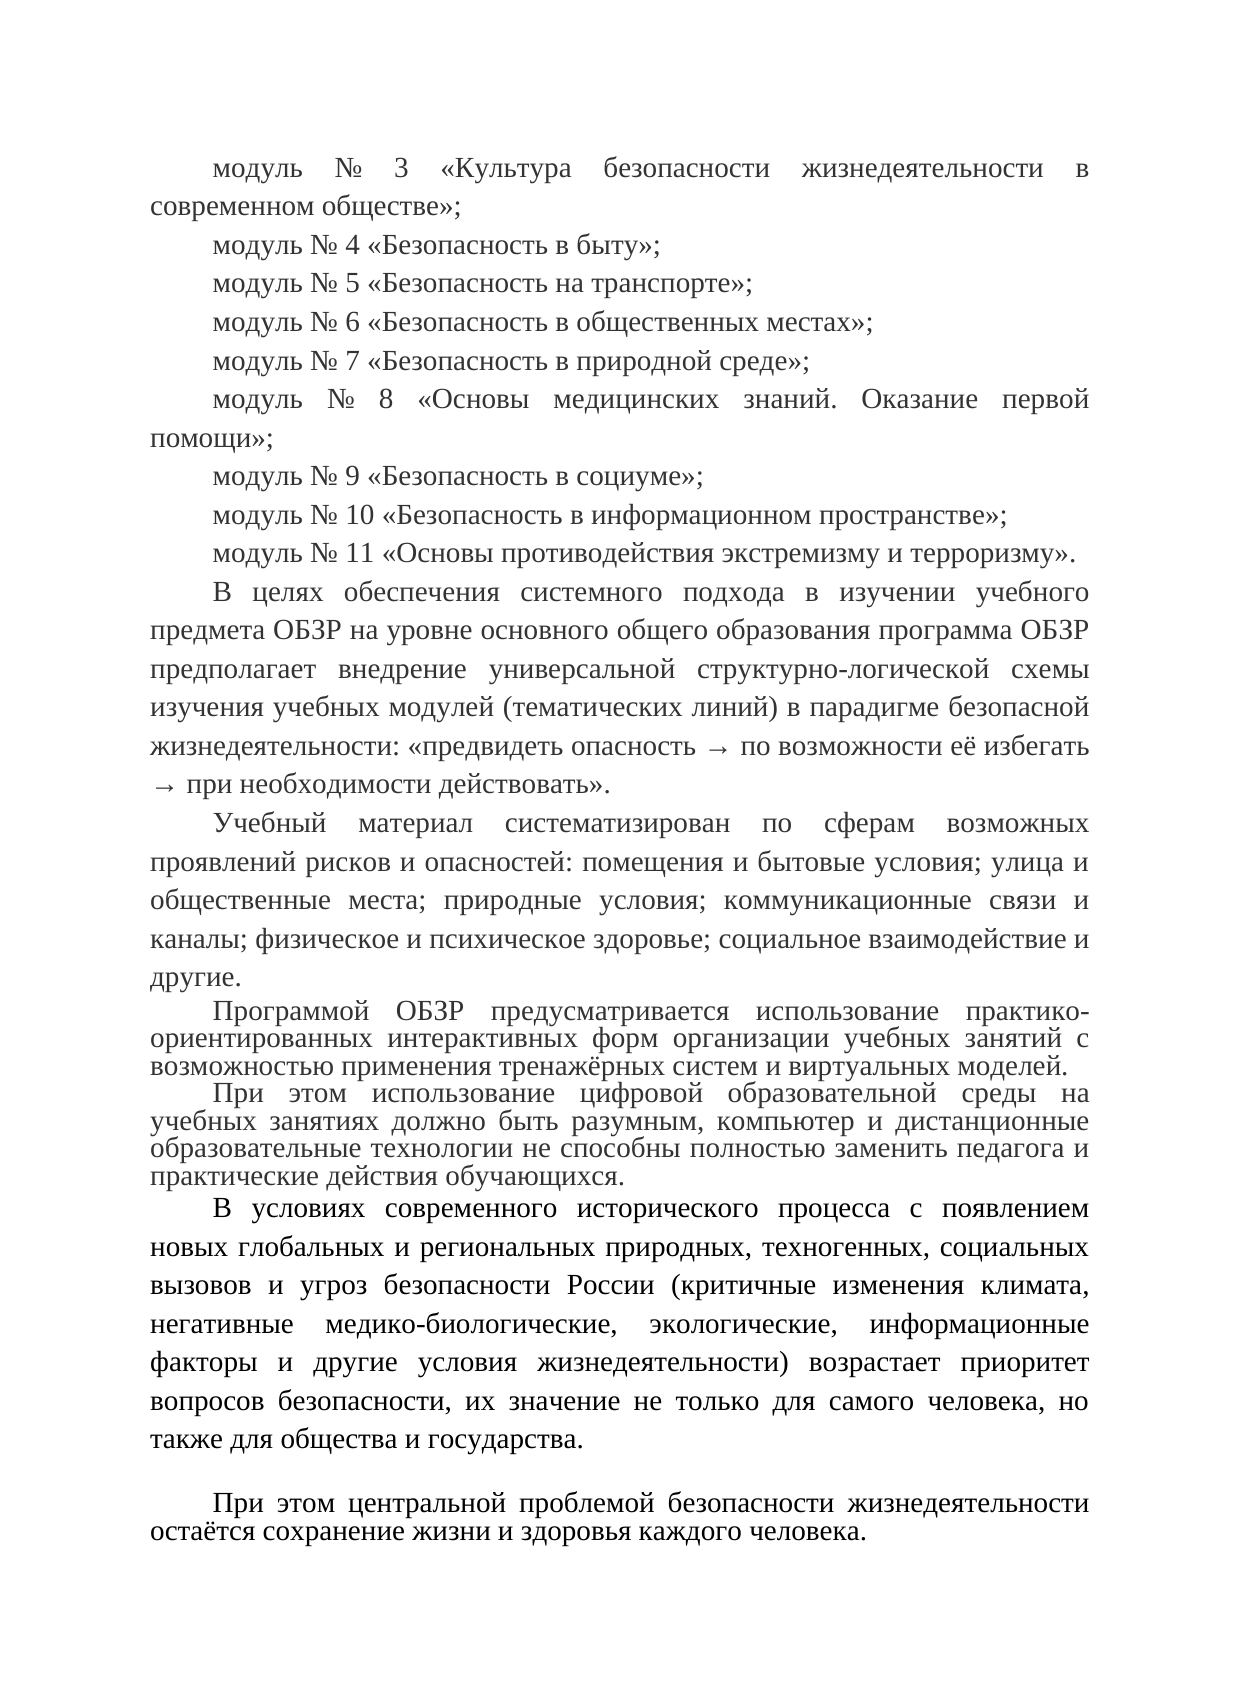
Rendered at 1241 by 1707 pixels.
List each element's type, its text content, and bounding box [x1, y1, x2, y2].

text Программой ОБЗР предусматривается использование практико-ориентированных интерактивных форм организации учебных занятий с возможностью применения тренажёрных систем и виртуальных моделей. [150, 998, 1090, 1080]
text При этом использование цифровой образовательной среды на учебных занятиях должно быть разумным, компьютер и дистанционные образовательные технологии не способны полностью заменить педагога и практические действия обучающихся. [150, 1080, 1090, 1190]
text модуль № 7 «Безопасность в природной среде»; [150, 343, 1090, 376]
text модуль № 11 «Основы противодействия экстремизму и терроризму». [150, 535, 1090, 569]
text модуль № 4 «Безопасность в быту»; [150, 227, 1090, 261]
text При этом центральной проблемой безопасности жизнедеятельности остаётся сохранение жизни и здоровья каждого человека. [150, 1490, 1090, 1545]
text модуль № 9 «Безопасность в социуме»; [150, 458, 1090, 492]
text Учебный материал систематизирован по сферам возможных проявлений рисков и опасностей: помещения и бытовые условия; улица и общественные места; природные условия; коммуникационные связи и каналы; физическое и психическое здоровье; социальное взаимодействие и другие. [150, 805, 1090, 993]
text модуль № 3 «Культура безопасности жизнедеятельности в современном обществе»; [150, 150, 1090, 222]
text модуль № 10 «Безопасность в информационном пространстве»; [150, 497, 1090, 530]
text модуль № 5 «Безопасность на транспорте»; [150, 266, 1090, 299]
text модуль № 6 «Безопасность в общественных местах»; [150, 304, 1090, 338]
text модуль № 8 «Основы медицинских знаний. Оказание первой помощи»; [150, 381, 1090, 453]
text В целях обеспечения системного подхода в изучении учебного предмета ОБЗР на уровне основного общего образования программа ОБЗР предполагает внедрение универсальной структурно-логической схемы изучения учебных модулей (тематических линий) в парадигме безопасной жизнедеятельности: «предвидеть опасность → по возможности её избегать → при необходимости действовать». [150, 574, 1090, 800]
text В условиях современного исторического процесса с появлением новых глобальных и региональных природных, техногенных, социальных вызовов и угроз безопасности России (критичные изменения климата, негативные медико-биологические, экологические, информационные факторы и другие условия жизнедеятельности) возрастает приоритет вопросов безопасности, их значение не только для самого человека, но также для общества и государства. [150, 1190, 1090, 1455]
